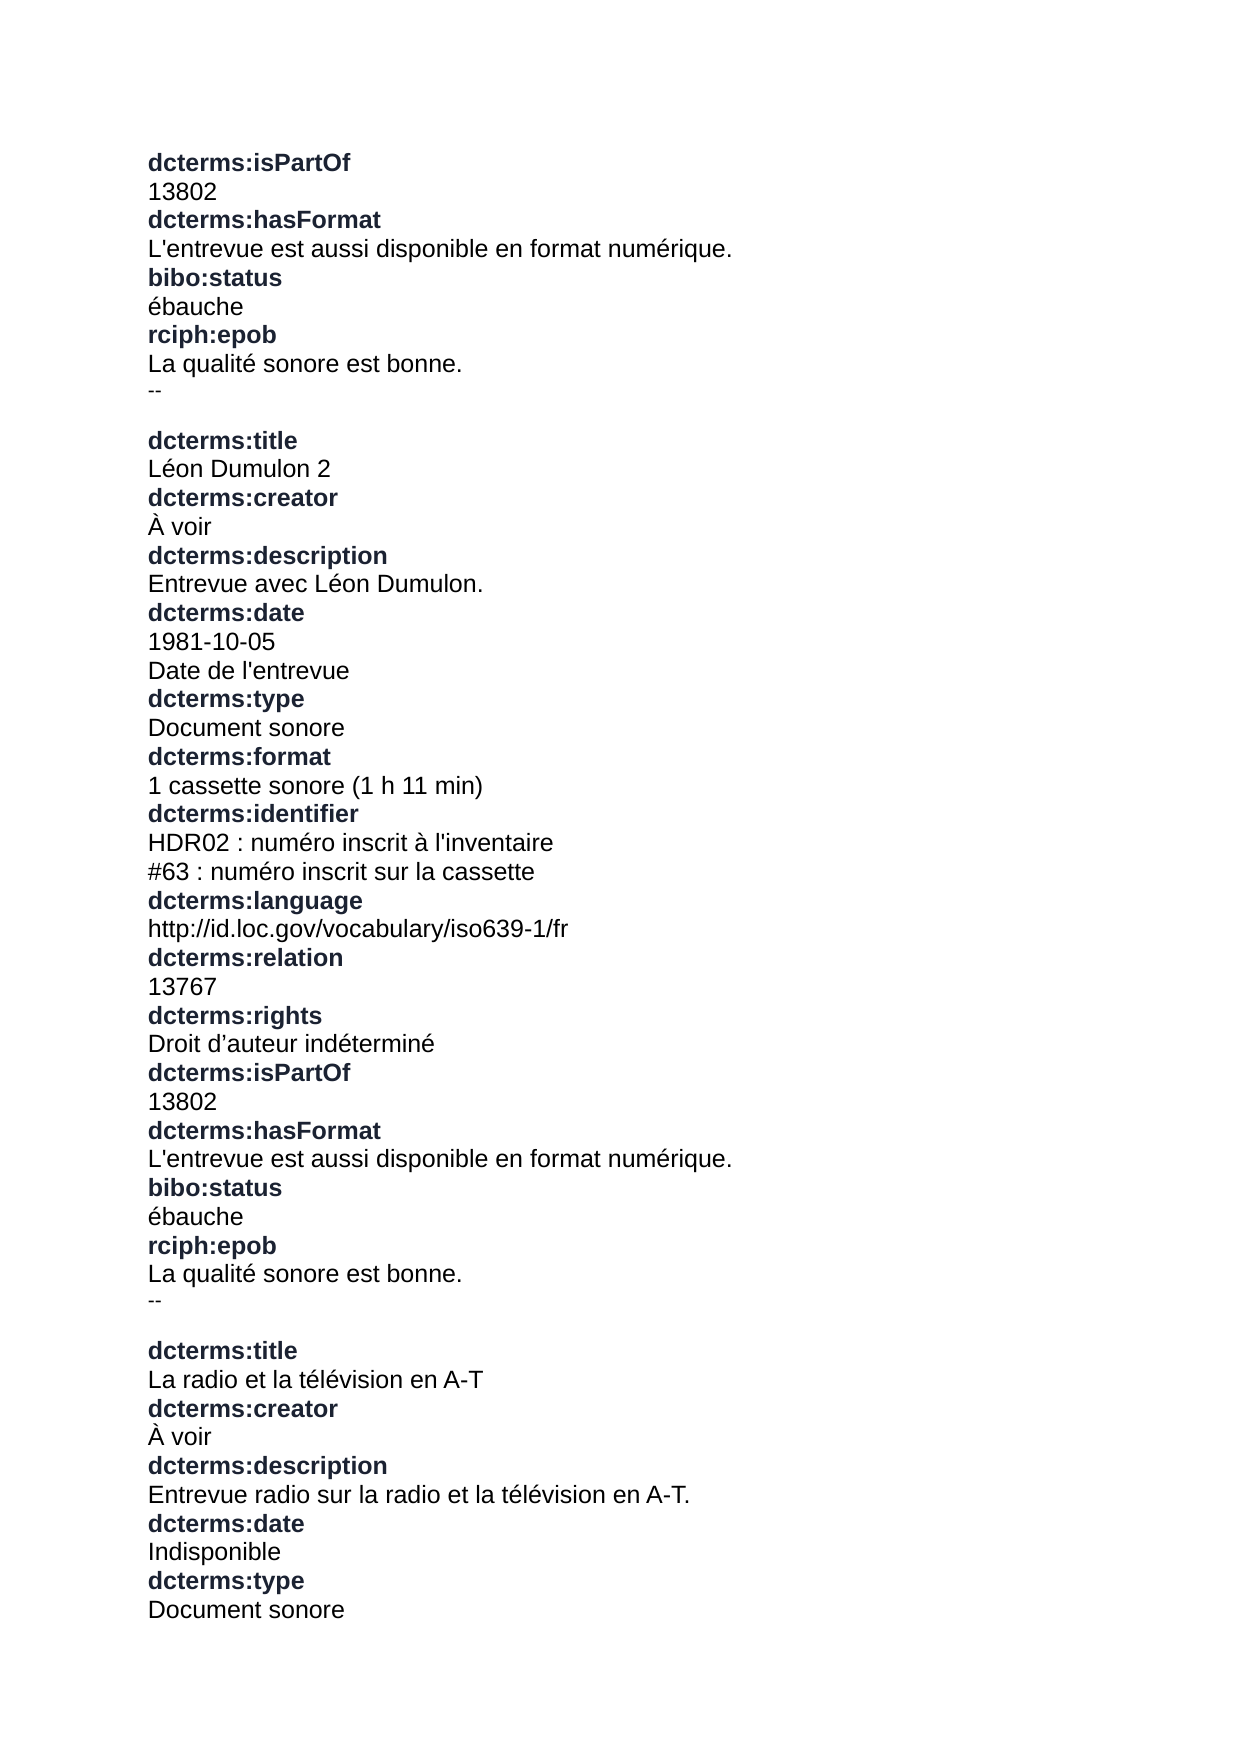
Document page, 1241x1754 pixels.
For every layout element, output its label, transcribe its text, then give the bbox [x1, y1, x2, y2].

text dcterms:title [148, 1336, 1092, 1365]
text 1981-10-05 [148, 627, 1092, 656]
text http://id.loc.gov/vocabulary/iso639-1/fr [148, 914, 1092, 943]
text Entrevue avec Léon Dumulon. [148, 569, 1092, 598]
text La qualité sonore est bonne. [148, 349, 1092, 378]
text dcterms:identifier [148, 799, 1092, 828]
text rciph:epob [148, 1231, 1092, 1259]
text bibo:status [148, 1173, 1092, 1202]
text dcterms:hasFormat [148, 1116, 1092, 1144]
text dcterms:rights [148, 1001, 1092, 1029]
text Document sonore [148, 713, 1092, 742]
text dcterms:date [148, 1508, 1092, 1537]
text L'entrevue est aussi disponible en format numérique. [148, 1144, 1092, 1173]
text -- [148, 378, 1092, 402]
text À voir [148, 512, 1092, 541]
text L'entrevue est aussi disponible en format numérique. [148, 234, 1092, 263]
text ébauche [148, 1202, 1092, 1231]
text 1 cassette sonore (1 h 11 min) [148, 771, 1092, 799]
text ébauche [148, 291, 1092, 320]
text dcterms:format [148, 742, 1092, 771]
text HDR02 : numéro inscrit à l'inventaire [148, 828, 1092, 857]
text 13767 [148, 972, 1092, 1001]
text dcterms:date [148, 598, 1092, 627]
text 13802 [148, 1087, 1092, 1116]
text dcterms:title [148, 426, 1092, 454]
text Document sonore [148, 1595, 1092, 1623]
text rciph:epob [148, 320, 1092, 349]
text dcterms:description [148, 1451, 1092, 1480]
text À voir [148, 1422, 1092, 1451]
text dcterms:isPartOf [148, 1058, 1092, 1087]
text 13802 [148, 176, 1092, 205]
text #63 : numéro inscrit sur la cassette [148, 857, 1092, 886]
text Indisponible [148, 1537, 1092, 1566]
text Droit d’auteur indéterminé [148, 1029, 1092, 1058]
text Date de l'entrevue [148, 656, 1092, 684]
text dcterms:relation [148, 943, 1092, 972]
text dcterms:creator [148, 483, 1092, 512]
text dcterms:hasFormat [148, 205, 1092, 234]
text -- [148, 1288, 1092, 1312]
text La radio et la télévision en A-T [148, 1365, 1092, 1393]
text dcterms:type [148, 1566, 1092, 1595]
text dcterms:description [148, 541, 1092, 569]
text dcterms:language [148, 886, 1092, 914]
text Léon Dumulon 2 [148, 454, 1092, 483]
text dcterms:type [148, 684, 1092, 713]
text Entrevue radio sur la radio et la télévision en A-T. [148, 1480, 1092, 1508]
text dcterms:isPartOf [148, 148, 1092, 176]
text bibo:status [148, 263, 1092, 291]
text dcterms:creator [148, 1393, 1092, 1422]
text La qualité sonore est bonne. [148, 1259, 1092, 1288]
